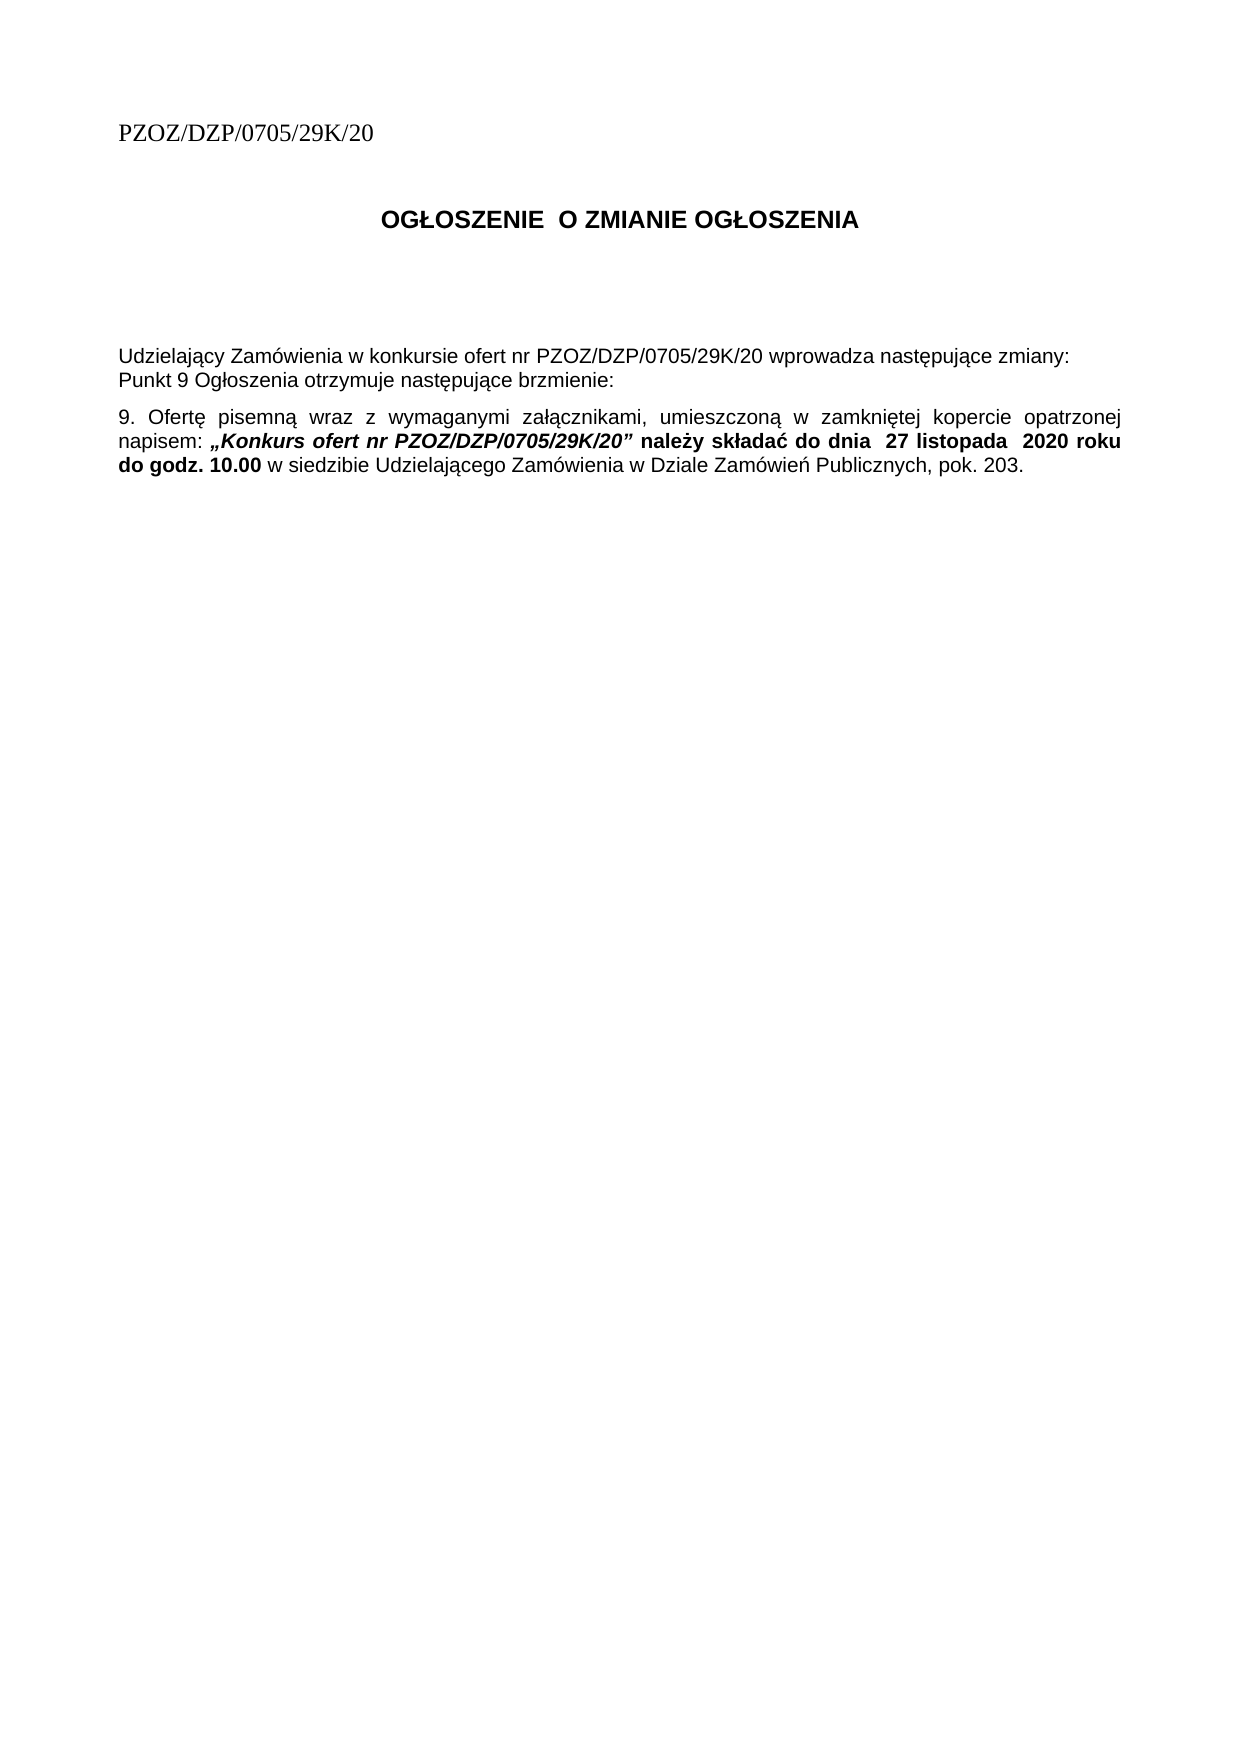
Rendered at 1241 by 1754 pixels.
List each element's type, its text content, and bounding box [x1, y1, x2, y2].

text Punkt 9 Ogłoszenia otrzymuje następujące brzmienie: [118, 368, 1122, 392]
text OGŁOSZENIE O ZMIANIE OGŁOSZENIA [118, 205, 1122, 234]
text Udzielający Zamówienia w konkursie ofert nr PZOZ/DZP/0705/29K/20 wprowadza następujące zmiany: [118, 344, 1122, 368]
list 9. Ofertę pisemną wraz z wymaganymi załącznikami, umieszczoną w zamkniętej kopercie opatrzonej napisem: „Konkurs ofert nr PZOZ/DZP/0705/29K/20” należy składać do dnia 27 listopada 2020 roku do godz. 10.00 w siedzibie Udzielającego Zamówienia w Dziale Zamówień Publicznych, pok. 203. [118, 404, 1122, 476]
